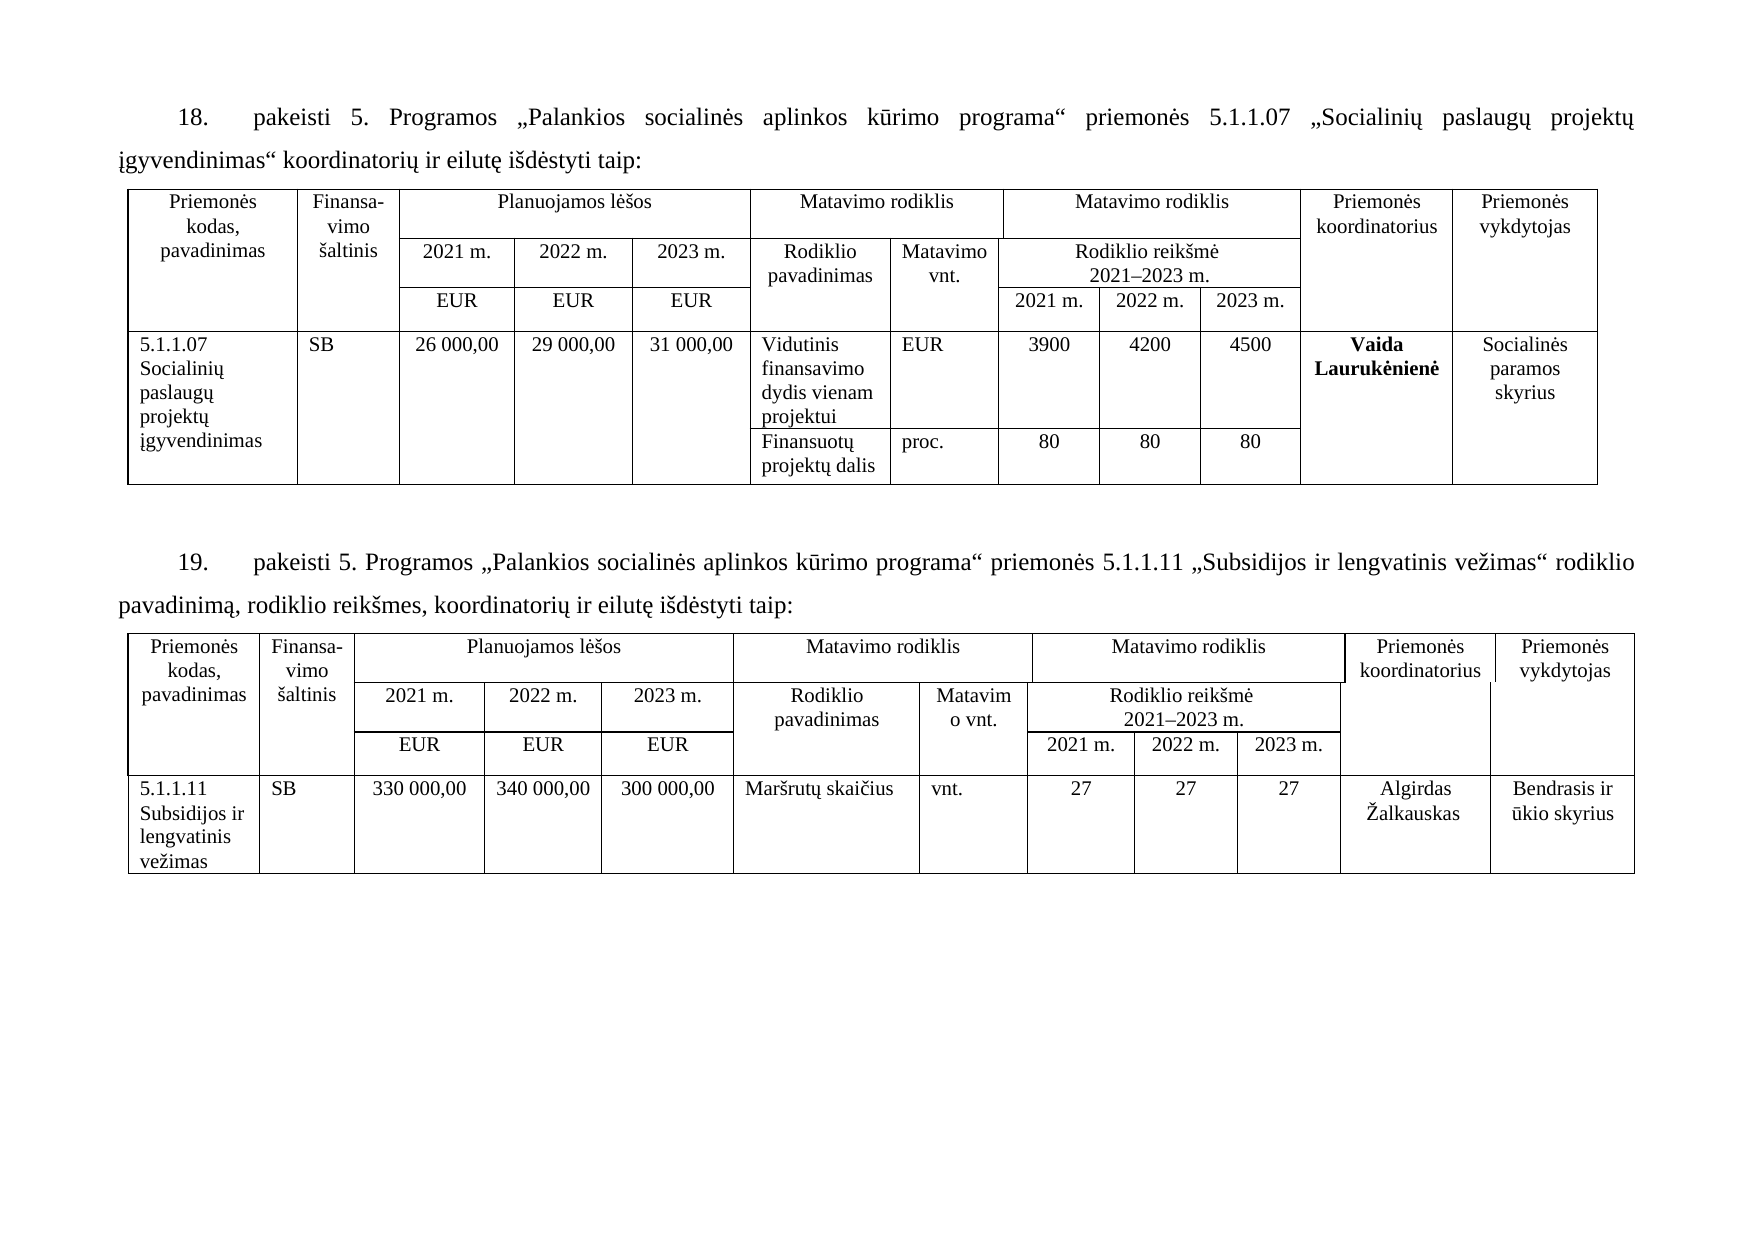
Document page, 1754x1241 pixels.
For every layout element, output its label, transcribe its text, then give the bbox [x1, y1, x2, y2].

table_cell Algirdas Žalkauskas [1341, 776, 1490, 873]
table_cell EUR [633, 288, 750, 331]
table_cell Rodiklio pavadinimas [751, 239, 890, 331]
table_header Finansa-vimo šaltinis [260, 634, 354, 775]
text 18. pakeisti 5. Programos „Palankios socialinės aplinkos kūrimo programa“ priemonės 5.1.1.07 „Socialinių paslaugų projektų įgyvendinimas“ koordinatorių ir eilutę išdėstyti taip: [118, 102, 1636, 174]
table_cell [1341, 731, 1490, 775]
table_cell Matavimo vnt. [920, 683, 1027, 775]
table_cell Maršrutų skaičius [734, 776, 919, 873]
table_cell Vidutinis finansavimo dydis vienam projektui [751, 332, 890, 428]
table_header Priemonės kodas, pavadinimas [129, 190, 297, 331]
table_cell 27 [1135, 776, 1237, 873]
table_cell 4500 [1201, 332, 1300, 428]
text 19. pakeisti 5. Programos „Palankios socialinės aplinkos kūrimo programa“ priemonės 5.1.1.11 „Subsidijos ir lengvatinis vežimas“ rodiklio pavadinimą, rodiklio reikšmes, koordinatorių ir eilutę išdėstyti taip: [118, 547, 1636, 619]
table_cell 330 000,00 [355, 776, 484, 873]
table_cell EUR [485, 733, 601, 775]
table_cell 80 [1201, 429, 1300, 484]
table_cell SB [298, 332, 399, 484]
table_cell [1491, 682, 1634, 731]
table_cell 27 [1238, 776, 1340, 873]
table_cell 4200 [1100, 332, 1200, 428]
table_cell Rodiklio pavadinimas [734, 683, 919, 775]
table_cell 27 [1028, 776, 1134, 873]
table_cell 2022 m. [515, 239, 632, 287]
table_cell Rodiklio reikšmė 2021–2023 m. [1028, 683, 1340, 731]
table_cell [1341, 682, 1490, 731]
table_cell 5.1.1.11 Subsidijos ir lengvatinis vežimas [129, 776, 259, 873]
table_cell [1453, 238, 1597, 331]
table_header Matavimo rodiklis [734, 634, 1032, 682]
table_cell 80 [1100, 429, 1200, 484]
table_cell 2023 m. [1201, 288, 1300, 331]
table_cell Rodiklio reikšmė 2021–2023 m. [999, 239, 1300, 287]
table_cell 2022 m. [1135, 733, 1237, 775]
table_header Finansa-vimo šaltinis [298, 190, 399, 331]
table_cell EUR [891, 332, 998, 428]
table_header Planuojamos lėšos [355, 634, 733, 682]
table_cell [1301, 238, 1452, 331]
table_cell 300 000,00 [602, 776, 733, 873]
table_header Matavimo rodiklis [1004, 190, 1300, 238]
table_cell 80 [999, 429, 1099, 484]
table_cell 2021 m. [1028, 733, 1134, 775]
table_header Priemonės kodas, pavadinimas [129, 634, 259, 775]
table_cell EUR [355, 733, 484, 775]
table_header Priemonės koordinatorius [1346, 634, 1495, 682]
table_cell 2021 m. [355, 683, 484, 731]
table_cell 31 000,00 [633, 332, 750, 484]
table_header Matavimo rodiklis [751, 190, 1003, 238]
table_cell Vaida Laurukėnienė [1301, 332, 1452, 484]
table_cell 340 000,00 [485, 776, 601, 873]
table_header Priemonės vykdytojas [1496, 634, 1634, 682]
table_cell Matavimo vnt. [891, 239, 998, 331]
table_cell 2023 m. [1238, 733, 1340, 775]
table_cell proc. [891, 429, 998, 484]
table_cell 2022 m. [485, 683, 601, 731]
table_cell EUR [400, 288, 514, 331]
table_cell Bendrasis ir ūkio skyrius [1491, 776, 1634, 873]
table_header Matavimo rodiklis [1033, 634, 1344, 682]
table_cell 2022 m. [1100, 288, 1200, 331]
table_cell 26 000,00 [400, 332, 514, 484]
table_cell 2023 m. [633, 239, 750, 287]
table_cell EUR [515, 288, 632, 331]
table_cell Socialinės paramos skyrius [1453, 332, 1597, 484]
table_header Planuojamos lėšos [400, 190, 750, 238]
table_cell EUR [602, 733, 733, 775]
table_header Priemonės vykdytojas [1453, 190, 1597, 238]
table_cell 3900 [999, 332, 1099, 428]
table_cell 29 000,00 [515, 332, 632, 484]
table_cell 5.1.1.07 Socialinių paslaugų projektų įgyvendinimas [129, 332, 297, 484]
table_header Priemonės koordinatorius [1301, 190, 1452, 238]
table_cell 2023 m. [602, 683, 733, 731]
table_cell SB [260, 776, 354, 873]
table_cell Finansuotų projektų dalis [751, 429, 890, 484]
table_cell [1491, 731, 1634, 775]
table_cell 2021 m. [999, 288, 1099, 331]
table_cell 2021 m. [400, 239, 514, 287]
table_cell vnt. [920, 776, 1027, 873]
